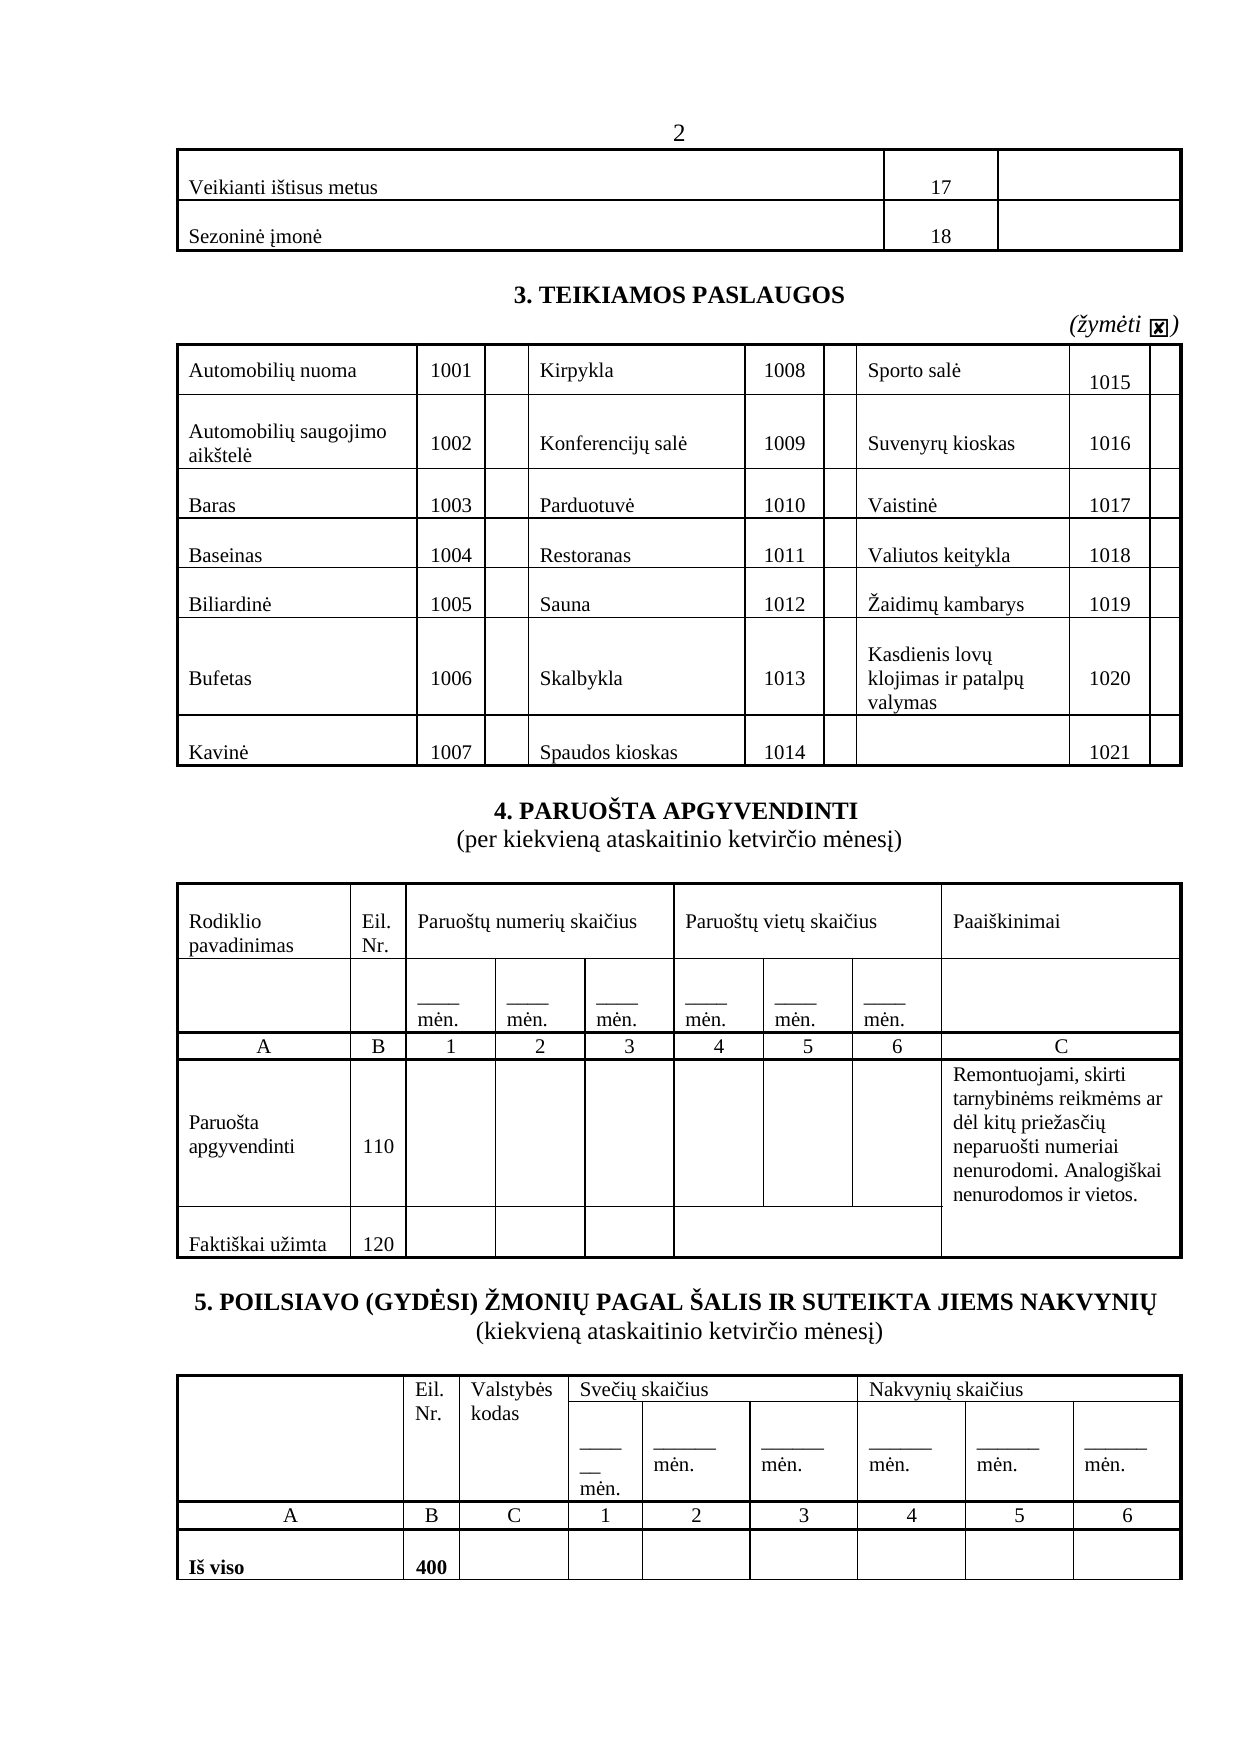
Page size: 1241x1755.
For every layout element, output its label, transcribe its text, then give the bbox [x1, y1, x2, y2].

text 4. paruošta apgyvendinti [177, 796, 1181, 824]
table_cell [643, 1531, 749, 1579]
table_cell [569, 1531, 642, 1579]
table_cell 3 [751, 1503, 857, 1527]
table_cell C [460, 1503, 568, 1527]
table_cell B [351, 1034, 405, 1058]
table_cell ______ mėn. [858, 1402, 965, 1500]
table_cell Bufetas [179, 618, 416, 714]
text (žymėti ) [177, 309, 1181, 342]
table_cell 5 [966, 1503, 1073, 1527]
table_cell ______ mėn. [569, 1402, 642, 1500]
table_cell Automobilių saugojimo aikštelė [179, 395, 416, 467]
table_cell 1005 [418, 568, 484, 616]
table_header Automobilių nuoma [179, 346, 416, 394]
table_cell 120 [351, 1207, 405, 1256]
table_cell ______ mėn. [751, 1402, 857, 1500]
table_header [1151, 346, 1179, 394]
table_cell Remontuojami, skirti tarnybinėms reikmėms ar dėl kitų priežasčių neparuošti numeriai nenurodomi. Analogiškai nenurodomos ir vietos. [942, 1061, 1179, 1206]
table_cell 1021 [1070, 716, 1149, 764]
table_cell 1012 [746, 568, 823, 616]
table_cell [825, 716, 856, 764]
table_cell [351, 959, 405, 1031]
table_cell 1006 [418, 618, 484, 714]
table_header Sporto salė [857, 346, 1069, 394]
table_header Paruoštų numerių skaičius [407, 885, 673, 957]
table_cell 1002 [418, 395, 484, 467]
table_cell [1151, 568, 1179, 616]
table_cell Skalbykla [529, 618, 744, 714]
table_cell 2 [496, 1034, 584, 1058]
table_cell [460, 1531, 568, 1579]
table_cell Baseinas [179, 519, 416, 567]
table_cell [496, 1207, 584, 1256]
text (per kiekvieną ataskaitinio ketvirčio mėnesį) [177, 824, 1181, 853]
table_cell [486, 568, 528, 616]
table_cell [179, 959, 350, 1031]
table_cell 1 [569, 1503, 642, 1527]
table_cell [825, 618, 856, 714]
table_cell ______ mėn. [643, 1402, 749, 1500]
table_cell Žaidimų kambarys [857, 568, 1069, 616]
table_cell [825, 519, 856, 567]
table_cell 5 [764, 1034, 852, 1058]
table_cell [1074, 1531, 1179, 1579]
table_header Veikianti ištisus metus [179, 151, 883, 199]
table_cell [751, 1531, 857, 1579]
table_cell 1018 [1070, 519, 1149, 567]
table_cell [825, 395, 856, 467]
table_cell [942, 1206, 1179, 1256]
table_cell [675, 1207, 941, 1256]
table_cell ____ mėn. [496, 959, 584, 1031]
table_cell [825, 469, 856, 517]
text 3. teikiamos paslaugos [177, 280, 1181, 309]
table_cell 1003 [418, 469, 484, 517]
table_cell [966, 1531, 1073, 1579]
table_cell 1004 [418, 519, 484, 567]
table_header [486, 346, 528, 394]
table_cell 110 [351, 1061, 405, 1206]
table_header Kirpykla [529, 346, 744, 394]
table_cell A [179, 1034, 350, 1058]
table_header [825, 346, 856, 394]
table_cell [586, 1061, 673, 1206]
table_cell ____ mėn. [853, 959, 941, 1031]
table_cell Sezoninė įmonė [179, 201, 883, 248]
table_cell 1017 [1070, 469, 1149, 517]
table_cell [1151, 716, 1179, 764]
table_cell [825, 568, 856, 616]
table_cell [999, 201, 1179, 248]
table_cell 1009 [746, 395, 823, 467]
table_cell [486, 469, 528, 517]
table_cell 1010 [746, 469, 823, 517]
table_cell [486, 716, 528, 764]
table_cell Restoranas [529, 519, 744, 567]
table_header Eil. Nr. [404, 1377, 459, 1500]
table_cell Vaistinė [857, 469, 1069, 517]
table_cell C [942, 1034, 1179, 1058]
table_cell Kasdienis lovų klojimas ir patalpų valymas [857, 618, 1069, 714]
table_cell 1019 [1070, 568, 1149, 616]
table_cell 2 [643, 1503, 749, 1527]
table_cell 18 [885, 201, 997, 248]
table_cell ____ mėn. [675, 959, 763, 1031]
table_cell Suvenyrų kioskas [857, 395, 1069, 467]
text 5. Poilsiavo (gydėsi) žmonių pagal šalis ir suteikta jiems nakvynių [177, 1287, 1181, 1316]
table_header Paaiškinimai [942, 885, 1179, 957]
table_cell Valiutos keitykla [857, 519, 1069, 567]
table_cell 3 [586, 1034, 673, 1058]
table_cell 1007 [418, 716, 484, 764]
table_cell B [404, 1503, 459, 1527]
table_cell 1020 [1070, 618, 1149, 714]
table_cell ____ mėn. [586, 959, 673, 1031]
table_cell 1016 [1070, 395, 1149, 467]
table_cell [486, 395, 528, 467]
table_cell 6 [853, 1034, 941, 1058]
table_cell Paruošta apgyvendinti [179, 1061, 350, 1206]
table_cell Baras [179, 469, 416, 517]
table_cell ____ mėn. [764, 959, 852, 1031]
table_cell ______ mėn. [1074, 1402, 1179, 1500]
table_cell [1151, 395, 1179, 467]
table_cell 400 [404, 1531, 459, 1579]
text (kiekvieną ataskaitinio ketvirčio mėnesį) [177, 1316, 1181, 1345]
table_cell Parduotuvė [529, 469, 744, 517]
table_cell ____ mėn. [407, 959, 495, 1031]
table_header 1008 [746, 346, 823, 394]
table_header [179, 1377, 403, 1500]
table_cell Sauna [529, 568, 744, 616]
table_header Paruoštų vietų skaičius [675, 885, 941, 957]
table_cell [486, 618, 528, 714]
table_header Nakvynių skaičius [858, 1377, 1179, 1401]
table_cell 1014 [746, 716, 823, 764]
table_cell [853, 1061, 941, 1206]
table_cell Iš viso [179, 1531, 403, 1579]
table_cell 1 [407, 1034, 495, 1058]
table_cell Spaudos kioskas [529, 716, 744, 764]
table_cell 4 [858, 1503, 965, 1527]
table_header 1015 [1070, 346, 1149, 394]
table_cell 6 [1074, 1503, 1179, 1527]
table_header Rodiklio pavadinimas [179, 885, 350, 957]
table_cell [1151, 469, 1179, 517]
table_cell [407, 1207, 495, 1256]
table_cell [586, 1207, 673, 1256]
table_cell [496, 1061, 584, 1206]
table_cell 1011 [746, 519, 823, 567]
table_cell 4 [675, 1034, 763, 1058]
table_cell [942, 959, 1179, 1031]
table_cell ______ mėn. [966, 1402, 1073, 1500]
table_header Eil. Nr. [351, 885, 405, 957]
table_cell [1151, 519, 1179, 567]
table_cell [486, 519, 528, 567]
table_cell Kavinė [179, 716, 416, 764]
table_cell 1013 [746, 618, 823, 714]
table_header [999, 151, 1179, 199]
table_cell [1151, 618, 1179, 714]
table_cell [857, 716, 1069, 764]
table_cell Biliardinė [179, 568, 416, 616]
table_cell [858, 1531, 965, 1579]
table_cell [407, 1061, 495, 1206]
table_header Svečių skaičius [569, 1377, 857, 1401]
table_cell Konferencijų salė [529, 395, 744, 467]
table_cell [764, 1061, 852, 1206]
table_cell A [179, 1503, 403, 1527]
table_header 17 [885, 151, 997, 199]
table_header Valstybės kodas [460, 1377, 568, 1500]
table_cell Faktiškai užimta [179, 1207, 350, 1256]
table_header 1001 [418, 346, 484, 394]
table_cell [675, 1061, 763, 1206]
